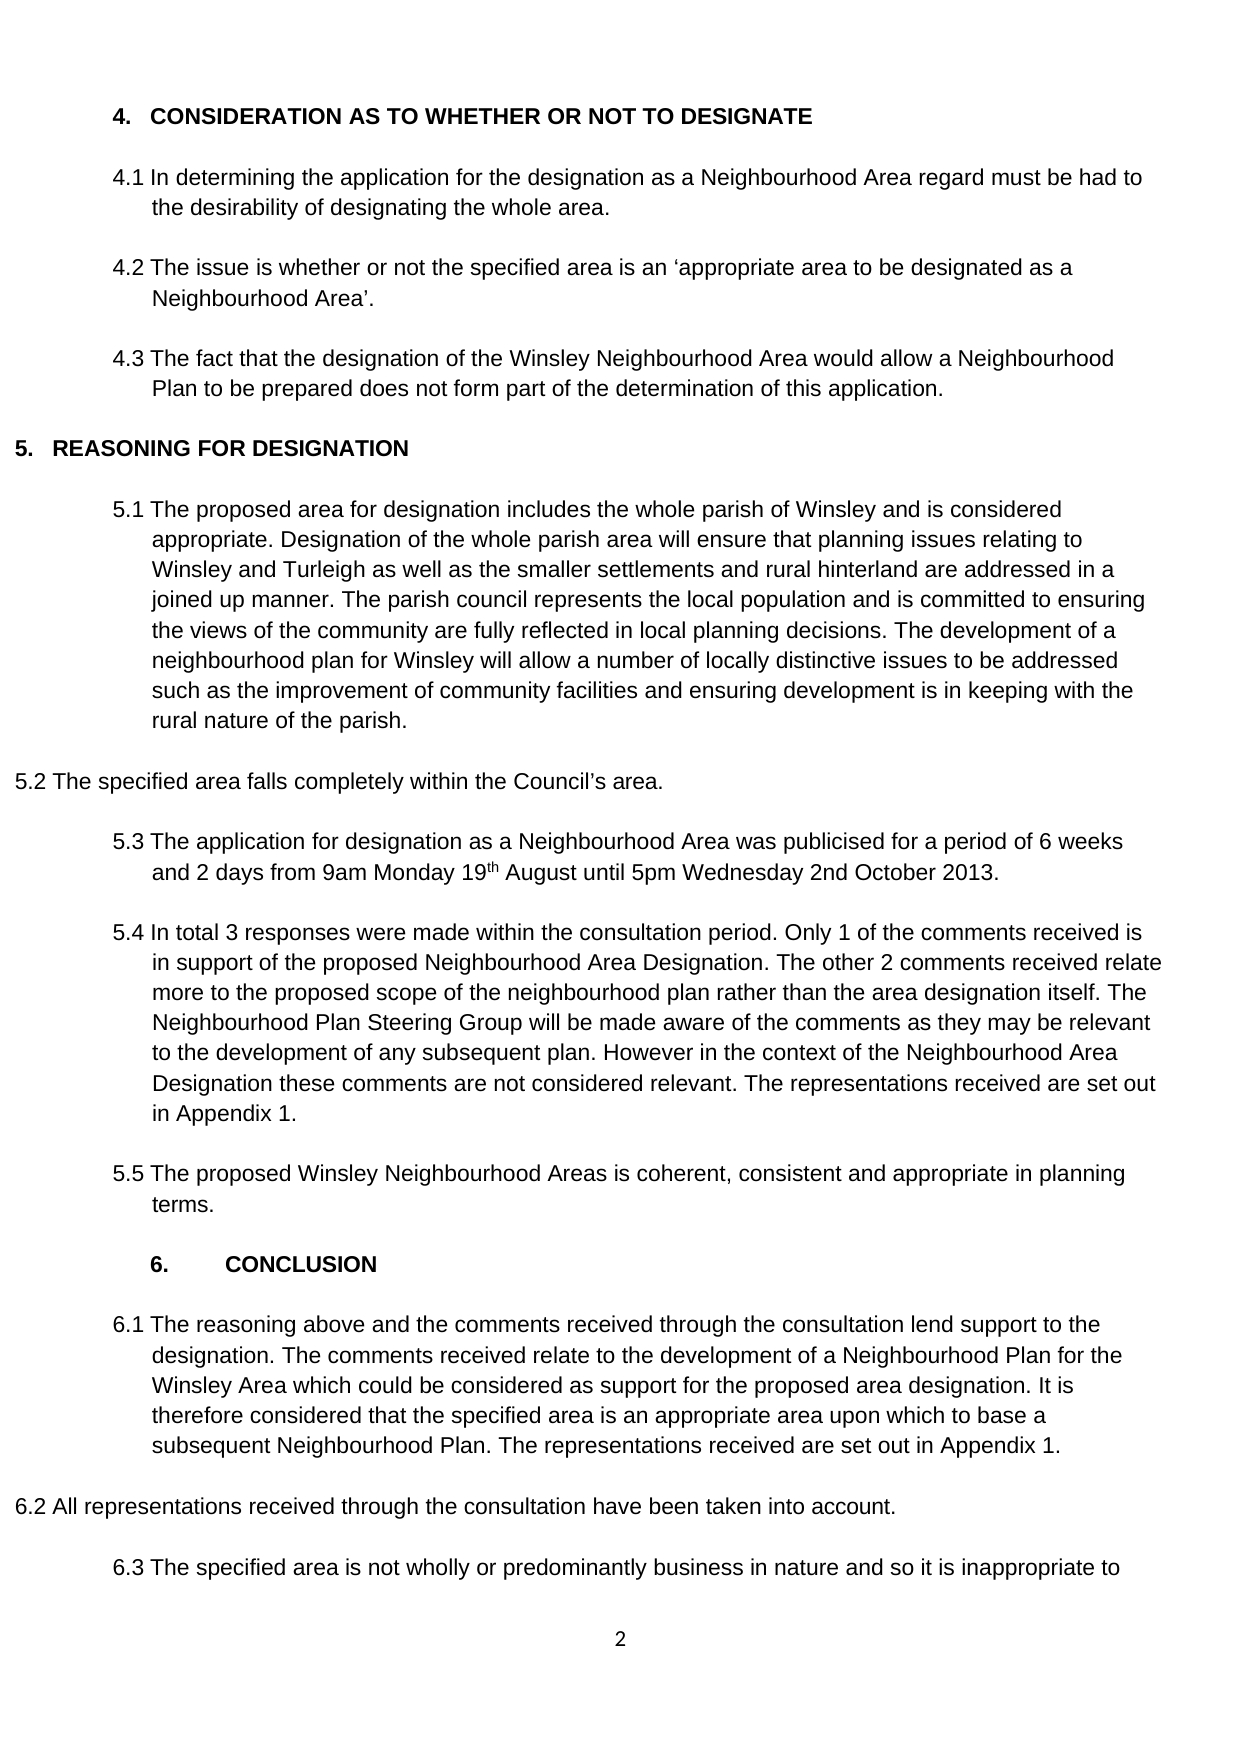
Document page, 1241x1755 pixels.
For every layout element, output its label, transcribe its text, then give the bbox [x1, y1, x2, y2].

list All representations received through the consultation have been taken into account. [14, 1493, 1176, 1519]
list The proposed Winsley Neighbourhood Areas is coherent, consistent and appropriate in planning terms. [112, 1160, 1127, 1217]
list The proposed area for designation includes the whole parish of Winsley and is considered appropriate. Designation of the whole parish area will ensure that planning issues relating to Winsley and Turleigh as well as the smaller settlements and rural hinterland are addressed in a joined up manner. The parish council represents the local population and is committed to ensuring the views of the community are fully reflected in local planning decisions. The development of a neighbourhood plan for Winsley will allow a number of locally distinctive issues to be addressed such as the improvement of community facilities and ensuring development is in keeping with the rural nature of the parish. [112, 496, 1146, 734]
list The application for designation as a Neighbourhood Area was publicised for a period of 6 weeks and 2 days from 9am Monday 19th August until 5pm Wednesday 2nd October 2013. [112, 828, 1124, 885]
list The specified area falls completely within the Council’s area. [14, 768, 1176, 794]
list In determining the application for the designation as a Neighbourhood Area regard must be had to the desirability of designating the whole area. [112, 164, 1143, 220]
subtitle REASONING FOR DESIGNATION [14, 435, 1176, 461]
list The reasoning above and the comments received through the consultation lend support to the designation. The comments received relate to the development of a Neighbourhood Plan for the Winsley Area which could be considered as support for the proposed area designation. It is therefore considered that the specified area is an appropriate area upon which to base a subsequent Neighbourhood Plan. The representations received are set out in Appendix 1. [112, 1311, 1123, 1459]
list The fact that the designation of the Winsley Neighbourhood Area would allow a Neighbourhood Plan to be prepared does not form part of the determination of this application. [112, 344, 1115, 401]
list In total 3 responses were made within the consultation period. Only 1 of the comments received is in support of the proposed Neighbourhood Area Designation. The other 2 comments received relate more to the proposed scope of the neighbourhood plan rather than the area designation itself. The Neighbourhood Plan Steering Group will be made aware of the comments as they may be relevant to the development of any subsequent plan. However in the context of the Neighbourhood Area Designation these comments are not considered relevant. The representations received are set out in Appendix 1. [112, 918, 1163, 1126]
list The issue is whether or not the specified area is an ‘appropriate area to be designated as a Neighbourhood Area’. [112, 254, 1073, 311]
subtitle CONSIDERATION AS TO WHETHER OR NOT TO DESIGNATE [112, 103, 1176, 129]
list The specified area is not wholly or predominantly business in nature and so it is inappropriate to [112, 1553, 1121, 1580]
subtitle CONCLUSION [150, 1251, 1176, 1277]
